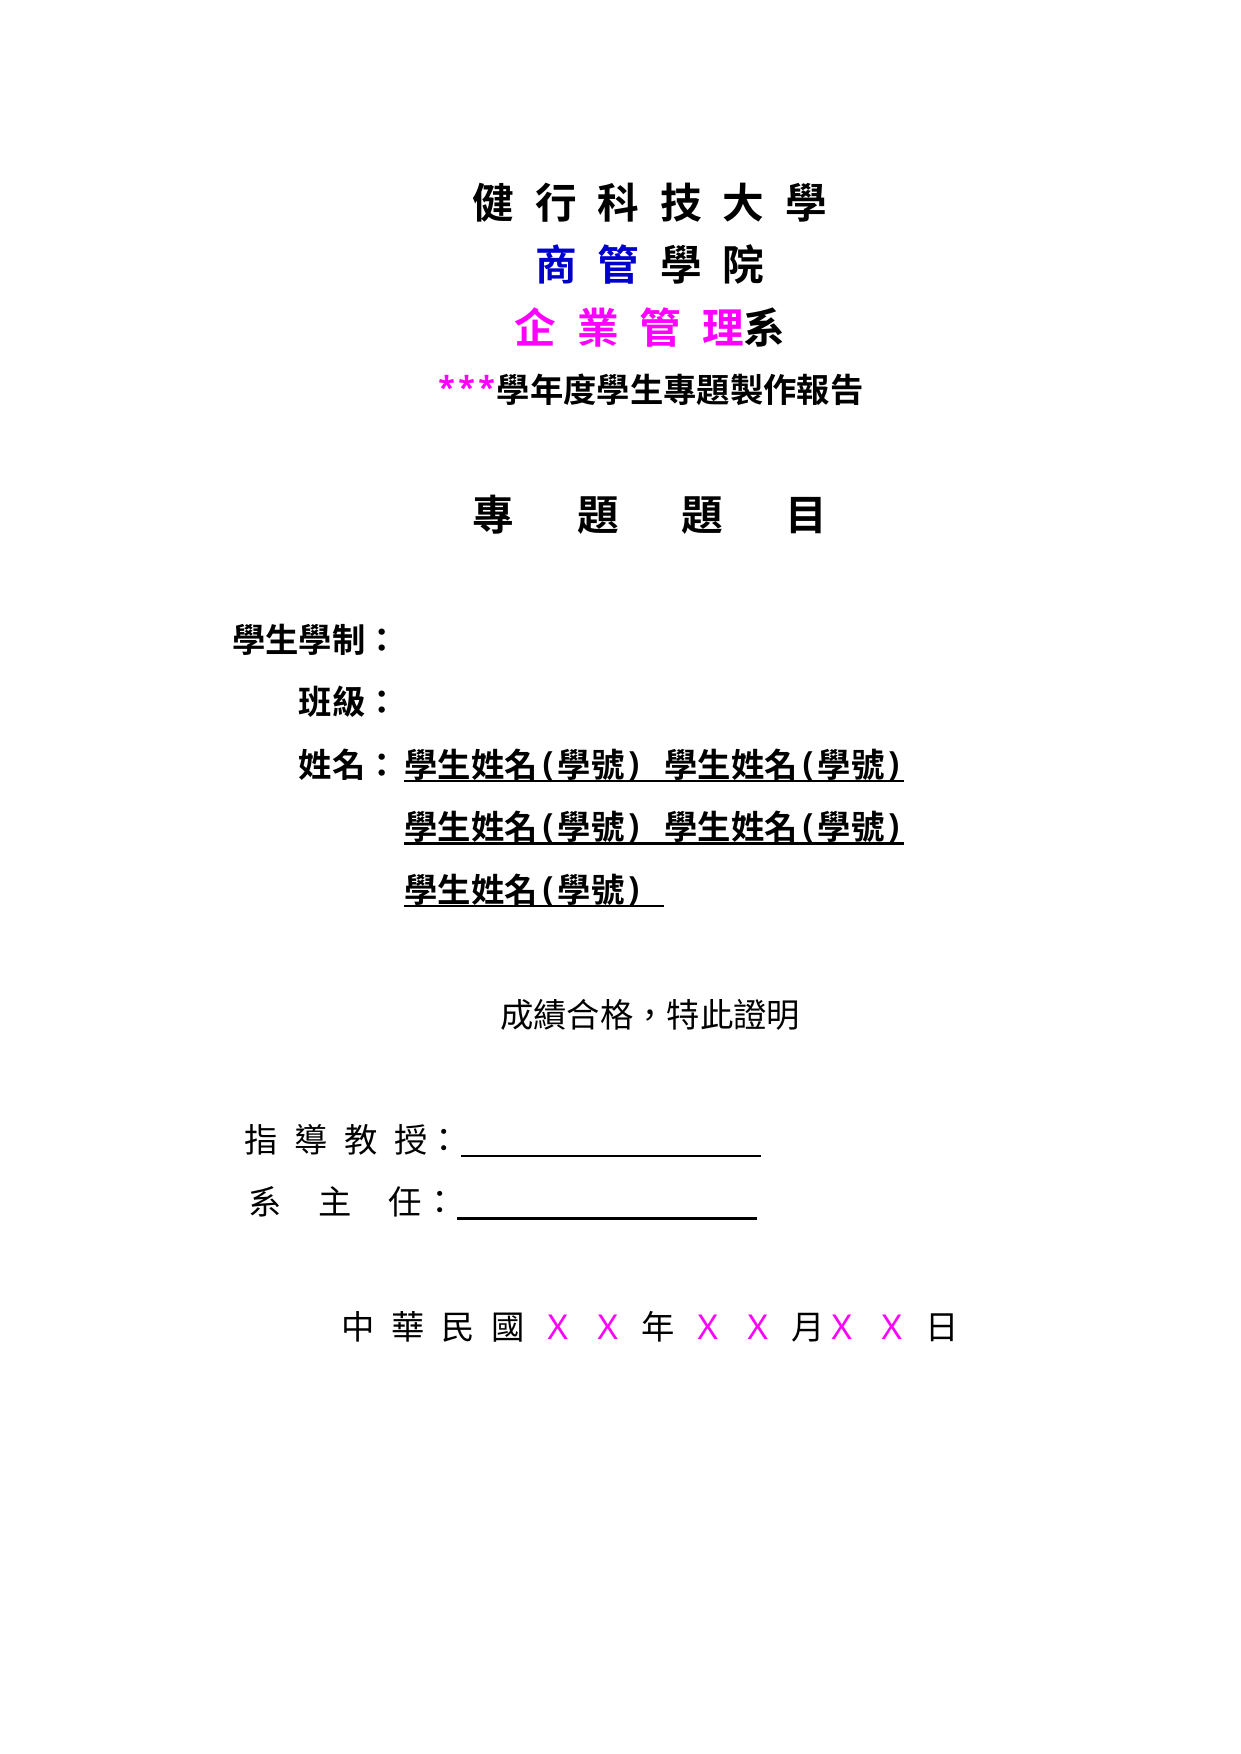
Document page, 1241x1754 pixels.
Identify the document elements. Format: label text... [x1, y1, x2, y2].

table_cell 學生姓名(學號) 學生姓名(學號) 學生姓名(學號) 學生姓名(學號) 學生姓名(學號) [401, 721, 1122, 908]
text 指 導 教 授： [243, 1096, 1122, 1158]
text ***學年度學生專題製作報告 [177, 346, 1122, 408]
text 專 題 題 目 [177, 471, 1122, 533]
text 健 行 科 技 大 學 [177, 158, 1122, 221]
text 成績合格，特此證明 [177, 971, 1122, 1033]
text 中 華 民 國 Ｘ Ｘ 年 Ｘ Ｘ 月Ｘ Ｘ 日 [177, 1283, 1122, 1346]
table_cell [401, 658, 1122, 721]
text 企 業 管 理系 [177, 283, 1122, 346]
text 系 主 任： [177, 1158, 1122, 1221]
table_header [401, 596, 1122, 658]
table_cell 班級： [177, 658, 401, 721]
table_header 學生學制： [177, 596, 401, 658]
table_cell 姓名： [177, 721, 401, 908]
text 商 管 學 院 [177, 221, 1122, 283]
